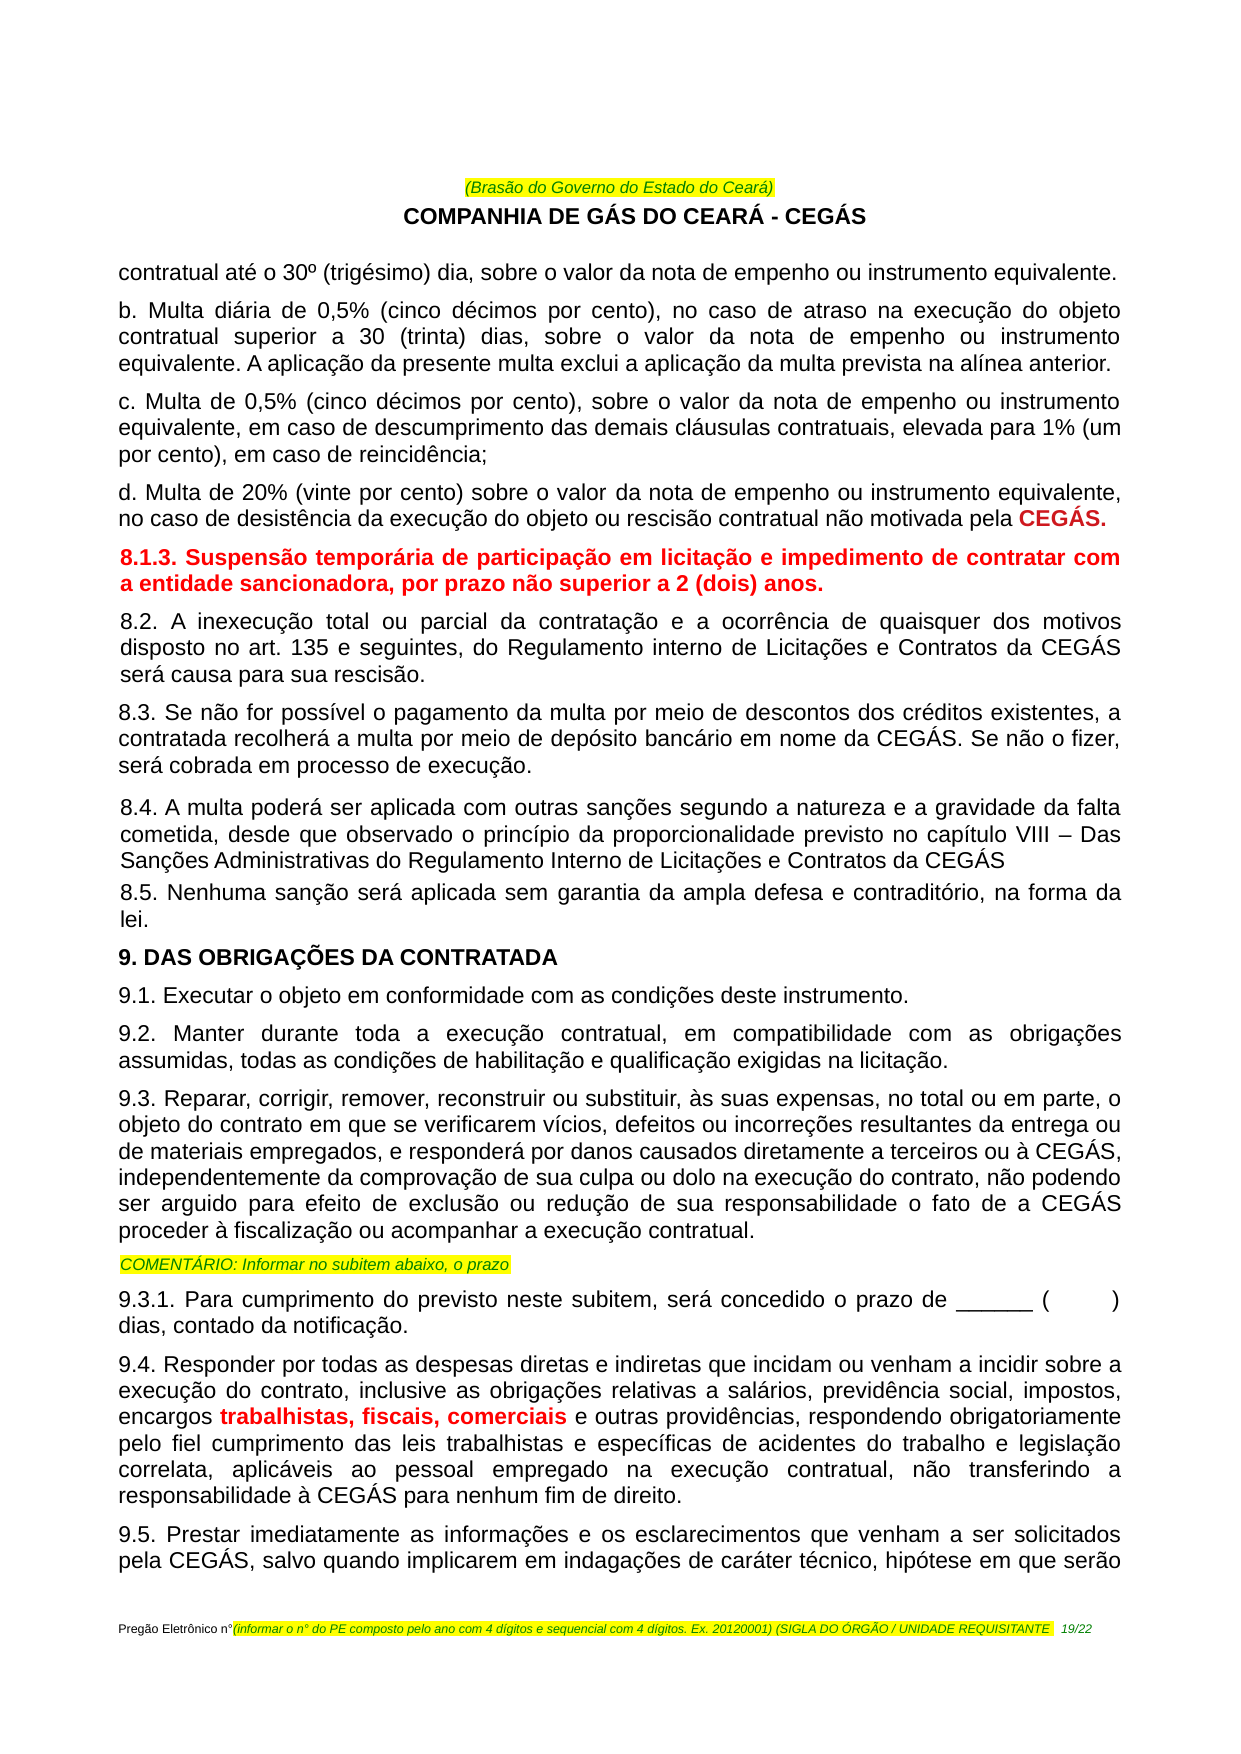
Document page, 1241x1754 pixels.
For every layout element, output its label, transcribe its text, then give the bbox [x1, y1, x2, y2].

list c. Multa de 0,5% (cinco décimos por cento), sobre o valor da nota de empenho ou instrumento equivalente, em caso de descumprimento das demais cláusulas contratuais, elevada para 1% (um por cento), em caso de reincidência; [118, 388, 1122, 467]
text 8.5. Nenhuma sanção será aplicada sem garantia da ampla defesa e contraditório, na forma da lei. [120, 879, 1122, 932]
text 8.2. A inexecução total ou parcial da contratação e a ocorrência de quaisquer dos motivos disposto no art. 135 e seguintes, do Regulamento interno de Licitações e Contratos da CEGÁS será causa para sua rescisão. [120, 608, 1122, 687]
list b. Multa diária de 0,5% (cinco décimos por cento), no caso de atraso na execução do objeto contratual superior a 30 (trinta) dias, sobre o valor da nota de empenho ou instrumento equivalente. A aplicação da presente multa exclui a aplicação da multa prevista na alínea anterior. [118, 297, 1122, 376]
text 9.4. Responder por todas as despesas diretas e indiretas que incidam ou venham a incidir sobre a execução do contrato, inclusive as obrigações relativas a salários, previdência social, impostos, encargos trabalhistas, fiscais, comerciais e outras providências, respondendo obrigatoriamente pelo fiel cumprimento das leis trabalhistas e específicas de acidentes do trabalho e legislação correlata, aplicáveis ao pessoal empregado na execução contratual, não transferindo a responsabilidade à CEGÁS para nenhum fim de direito. [118, 1351, 1122, 1509]
text 9.3.1. Para cumprimento do previsto neste subitem, será concedido o prazo de ______ ( ) dias, contado da notificação. [118, 1286, 1122, 1339]
list contratual até o 30º (trigésimo) dia, sobre o valor da nota de empenho ou instrumento equivalente. [118, 259, 1122, 285]
text 8.3. Se não for possível o pagamento da multa por meio de descontos dos créditos existentes, a contratada recolherá a multa por meio de depósito bancário em nome da CEGÁS. Se não o fizer, será cobrada em processo de execução. [118, 699, 1122, 778]
text COMENTÁRIO: Informar no subitem abaixo, o prazo [120, 1255, 1122, 1274]
text 8.4. A multa poderá ser aplicada com outras sanções segundo a natureza e a gravidade da falta cometida, desde que observado o princípio da proporcionalidade previsto no capítulo VIII – Das Sanções Administrativas do Regulamento Interno de Licitações e Contratos da CEGÁS [120, 794, 1122, 873]
text 9.3. Reparar, corrigir, remover, reconstruir ou substituir, às suas expensas, no total ou em parte, o objeto do contrato em que se verificarem vícios, defeitos ou incorreções resultantes da entrega ou de materiais empregados, e responderá por danos causados diretamente a terceiros ou à CEGÁS, independentemente da comprovação de sua culpa ou dolo na execução do contrato, não podendo ser arguido para efeito de exclusão ou redução de sua responsabilidade o fato de a CEGÁS proceder à fiscalização ou acompanhar a execução contratual. [118, 1085, 1122, 1243]
text 8.1.3. Suspensão temporária de participação em licitação e impedimento de contratar com a entidade sancionadora, por prazo não superior a 2 (dois) anos. [120, 543, 1122, 596]
text 9.1. Executar o objeto em conformidade com as condições deste instrumento. [118, 982, 1122, 1008]
list d. Multa de 20% (vinte por cento) sobre o valor da nota de empenho ou instrumento equivalente, no caso de desistência da execução do objeto ou rescisão contratual não motivada pela CEGÁS. [118, 479, 1122, 532]
text 9.5. Prestar imediatamente as informações e os esclarecimentos que venham a ser solicitados pela CEGÁS, salvo quando implicarem em indagações de caráter técnico, hipótese em que serão [118, 1521, 1122, 1573]
text 9. DAS OBRIGAÇÕES DA CONTRATADA [118, 944, 1122, 970]
text 9.2. Manter durante toda a execução contratual, em compatibilidade com as obrigações assumidas, todas as condições de habilitação e qualificação exigidas na licitação. [118, 1020, 1122, 1073]
